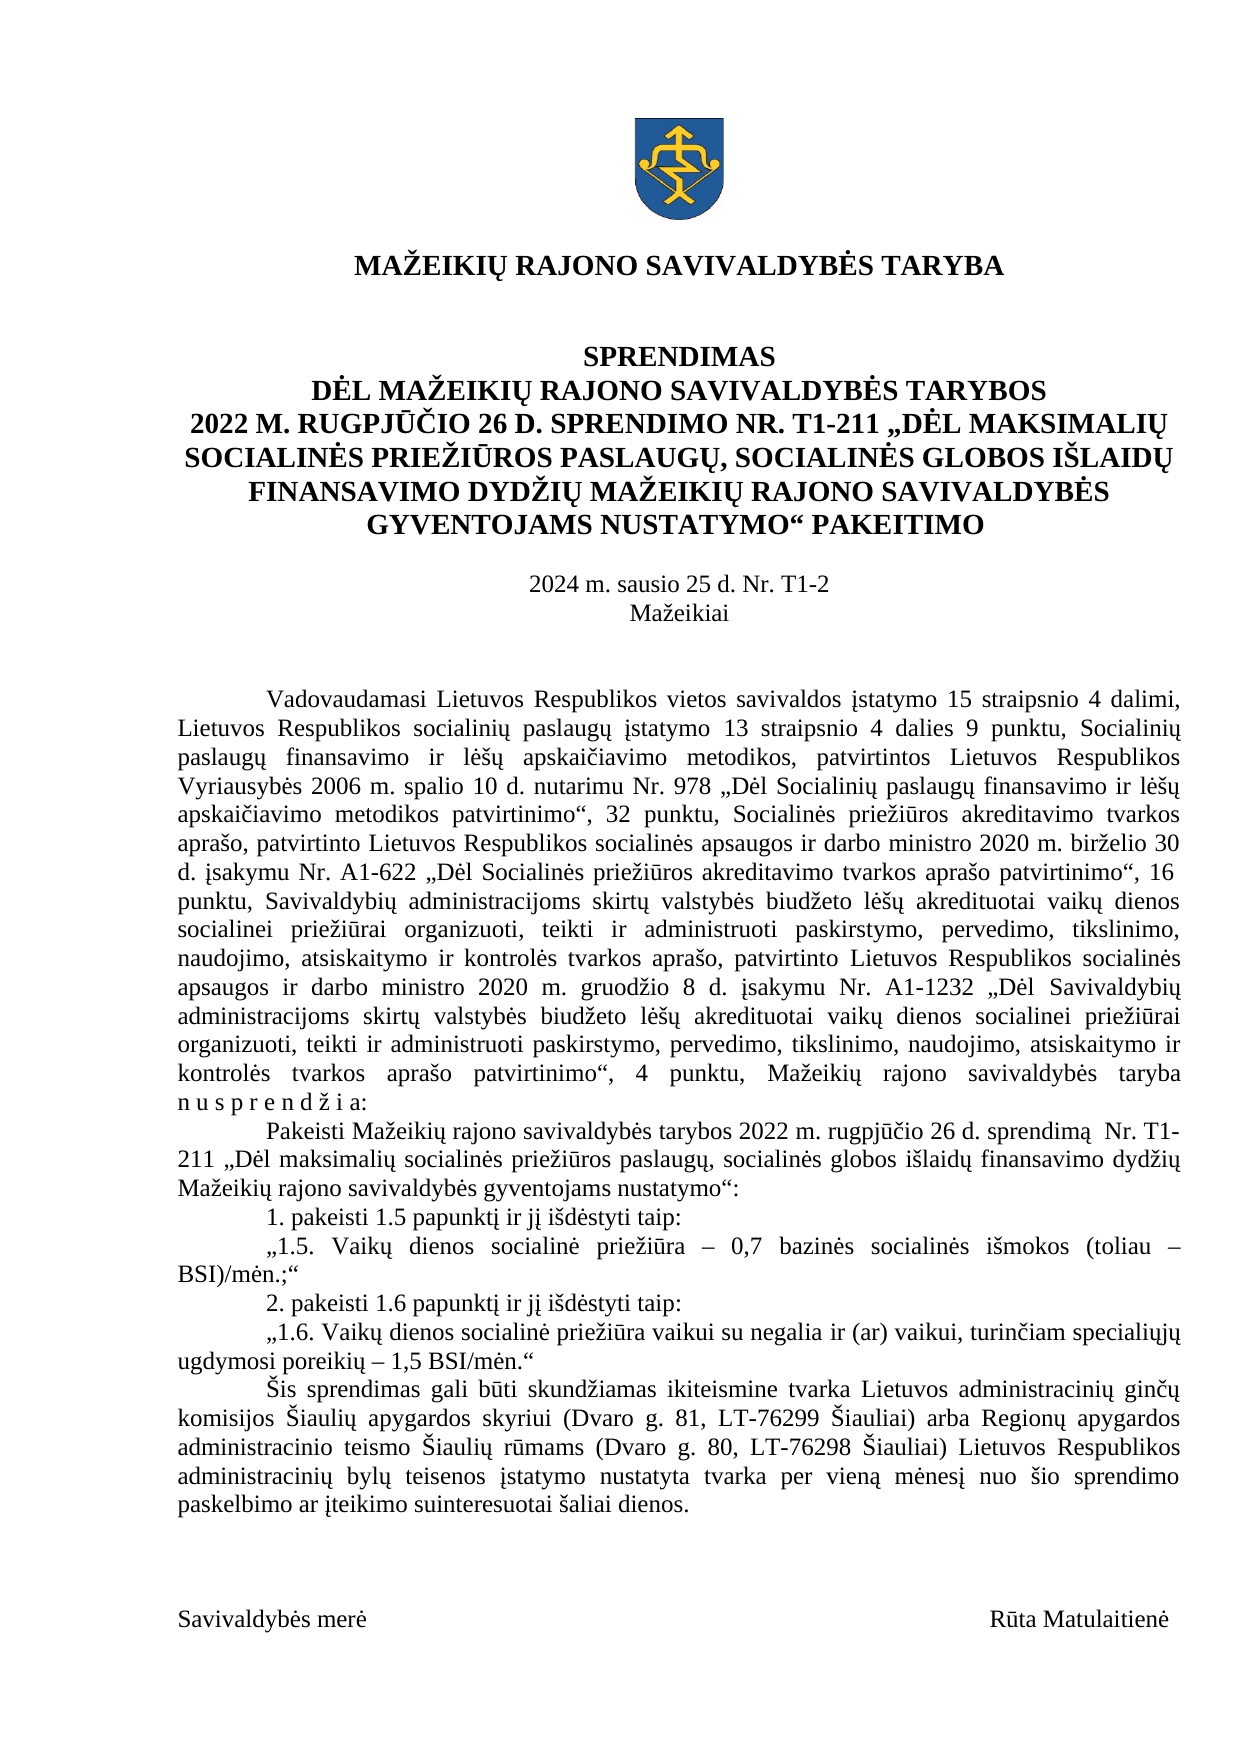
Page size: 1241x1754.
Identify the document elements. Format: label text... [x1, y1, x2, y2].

text 2. pakeisti 1.6 papunktį ir jį išdėstyti taip: [177, 1288, 1181, 1317]
text 2024 m. sausio 25 d. Nr. T1-2 [177, 569, 1181, 598]
text DĖL MAŽEIKIŲ RAJONO SAVIVALDYBĖS TARYBOS [177, 373, 1181, 407]
text 2022 M. RUGPJŪČIO 26 D. SPRENDIMO NR. T1-211 „DĖL MAKSIMALIŲ SOCIALINĖS PRIEŽIŪROS PASLAUGŲ, SOCIALINĖS GLOBOS IŠLAIDŲ FINANSAVIMO DYDŽIŲ MAŽEIKIŲ RAJONO SAVIVALDYBĖS GYVENTOJAMS NUSTATYMO“ PAKEITIMO [177, 407, 1181, 541]
text Savivaldybės merė Rūta Matulaitienė [177, 1604, 1181, 1633]
text Pakeisti Mažeikių rajono savivaldybės tarybos 2022 m. rugpjūčio 26 d. sprendimą Nr. T1-211 „Dėl maksimalių socialinės priežiūros paslaugų, socialinės globos išlaidų finansavimo dydžių Mažeikių rajono savivaldybės gyventojams nustatymo“: [177, 1116, 1181, 1202]
text MAŽEIKIŲ RAJONO SAVIVALDYBĖS TARYBA [177, 248, 1181, 282]
text „1.6. Vaikų dienos socialinė priežiūra vaikui su negalia ir (ar) vaikui, turinčiam specialiųjų ugdymosi poreikių – 1,5 BSI/mėn.“ [177, 1317, 1181, 1374]
text 1. pakeisti 1.5 papunktį ir jį išdėstyti taip: [177, 1202, 1181, 1231]
text „1.5. Vaikų dienos socialinė priežiūra – 0,7 bazinės socialinės išmokos (toliau – BSI)/mėn.;“ [177, 1231, 1181, 1288]
text SPRENDIMAS [177, 339, 1181, 373]
text Mažeikiai [177, 598, 1181, 627]
text Šis sprendimas gali būti skundžiamas ikiteismine tvarka Lietuvos administracinių ginčų komisijos Šiaulių apygardos skyriui (Dvaro g. 81, LT-76299 Šiauliai) arba Regionų apygardos administracinio teismo Šiaulių rūmams (Dvaro g. 80, LT-76298 Šiauliai) Lietuvos Respublikos administracinių bylų teisenos įstatymo nustatyta tvarka per vieną mėnesį nuo šio sprendimo paskelbimo ar įteikimo suinteresuotai šaliai dienos. [177, 1374, 1181, 1518]
text Vadovaudamasi Lietuvos Respublikos vietos savivaldos įstatymo 15 straipsnio 4 dalimi, Lietuvos Respublikos socialinių paslaugų įstatymo 13 straipsnio 4 dalies 9 punktu, Socialinių paslaugų finansavimo ir lėšų apskaičiavimo metodikos, patvirtintos Lietuvos Respublikos Vyriausybės 2006 m. spalio 10 d. nutarimu Nr. 978 „Dėl Socialinių paslaugų finansavimo ir lėšų apskaičiavimo metodikos patvirtinimo“, 32 punktu, Socialinės priežiūros akreditavimo tvarkos aprašo, patvirtinto Lietuvos Respublikos socialinės apsaugos ir darbo ministro 2020 m. birželio 30 d. įsakymu Nr. A1-622 „Dėl Socialinės priežiūros akreditavimo tvarkos aprašo patvirtinimo“, 16 punktu, Savivaldybių administracijoms skirtų valstybės biudžeto lėšų akredituotai vaikų dienos socialinei priežiūrai organizuoti, teikti ir administruoti paskirstymo, pervedimo, tikslinimo, naudojimo, atsiskaitymo ir kontrolės tvarkos aprašo, patvirtinto Lietuvos Respublikos socialinės apsaugos ir darbo ministro 2020 m. gruodžio 8 d. įsakymu Nr. A1-1232 „Dėl Savivaldybių administracijoms skirtų valstybės biudžeto lėšų akredituotai vaikų dienos socialinei priežiūrai organizuoti, teikti ir administruoti paskirstymo, pervedimo, tikslinimo, naudojimo, atsiskaitymo ir kontrolės tvarkos aprašo patvirtinimo“, 4 punktu, Mažeikių rajono savivaldybės taryba nusprendžia: [177, 684, 1181, 1116]
